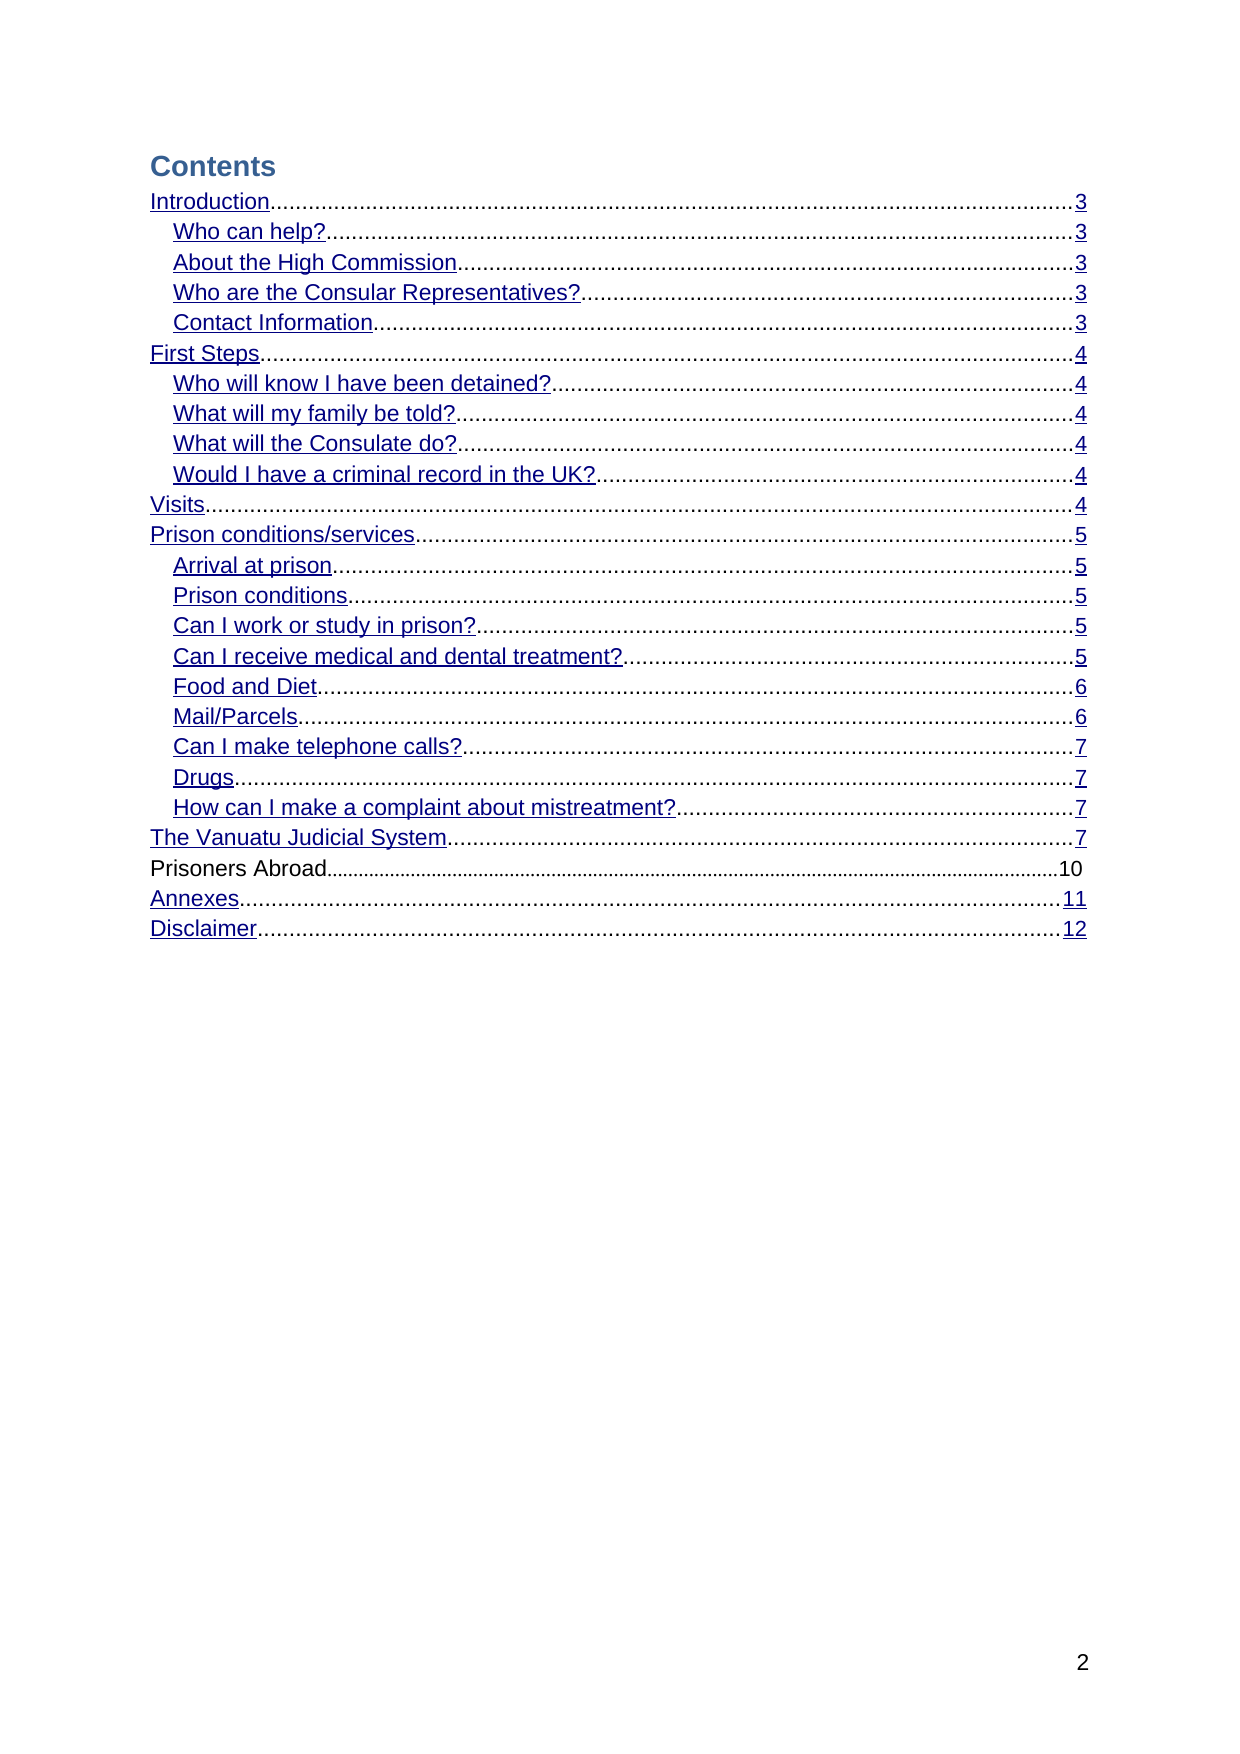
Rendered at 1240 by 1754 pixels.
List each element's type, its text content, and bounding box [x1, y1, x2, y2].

text Can I work or study in prison? 5 [173, 612, 1089, 638]
text Arrival at prison 5 [173, 552, 1089, 578]
text Disclaimer 12 [150, 915, 1089, 942]
text Contents [150, 149, 1089, 183]
text 2 [150, 1649, 1089, 1675]
text Who will know I have been detained? 4 [173, 370, 1089, 396]
text How can I make a complaint about mistreatment? 7 [173, 794, 1089, 820]
text Can I receive medical and dental treatment? 5 [173, 643, 1089, 669]
text Introduction 3 [150, 188, 1089, 214]
text Prisoners Abroad 10 [150, 854, 1089, 881]
text First Steps 4 [150, 339, 1089, 366]
text Who are the Consular Representatives? 3 [173, 279, 1089, 305]
text Mail/Parcels 6 [173, 703, 1089, 729]
text Drugs 7 [173, 763, 1089, 790]
text Food and Diet 6 [173, 673, 1089, 699]
text The Vanuatu Judicial System 7 [150, 824, 1089, 851]
text What will my family be told? 4 [173, 400, 1089, 427]
text Annexes 11 [150, 885, 1089, 911]
text Would I have a criminal record in the UK? 4 [173, 461, 1089, 487]
text Prison conditions 5 [173, 582, 1089, 608]
text Contact Information 3 [173, 309, 1089, 336]
text Who can help? 3 [173, 218, 1089, 245]
text Can I make telephone calls? 7 [173, 733, 1089, 759]
text What will the Consulate do? 4 [173, 430, 1089, 457]
text Visits 4 [150, 491, 1089, 517]
text Prison conditions/services 5 [150, 521, 1089, 548]
text About the High Commission 3 [173, 249, 1089, 275]
